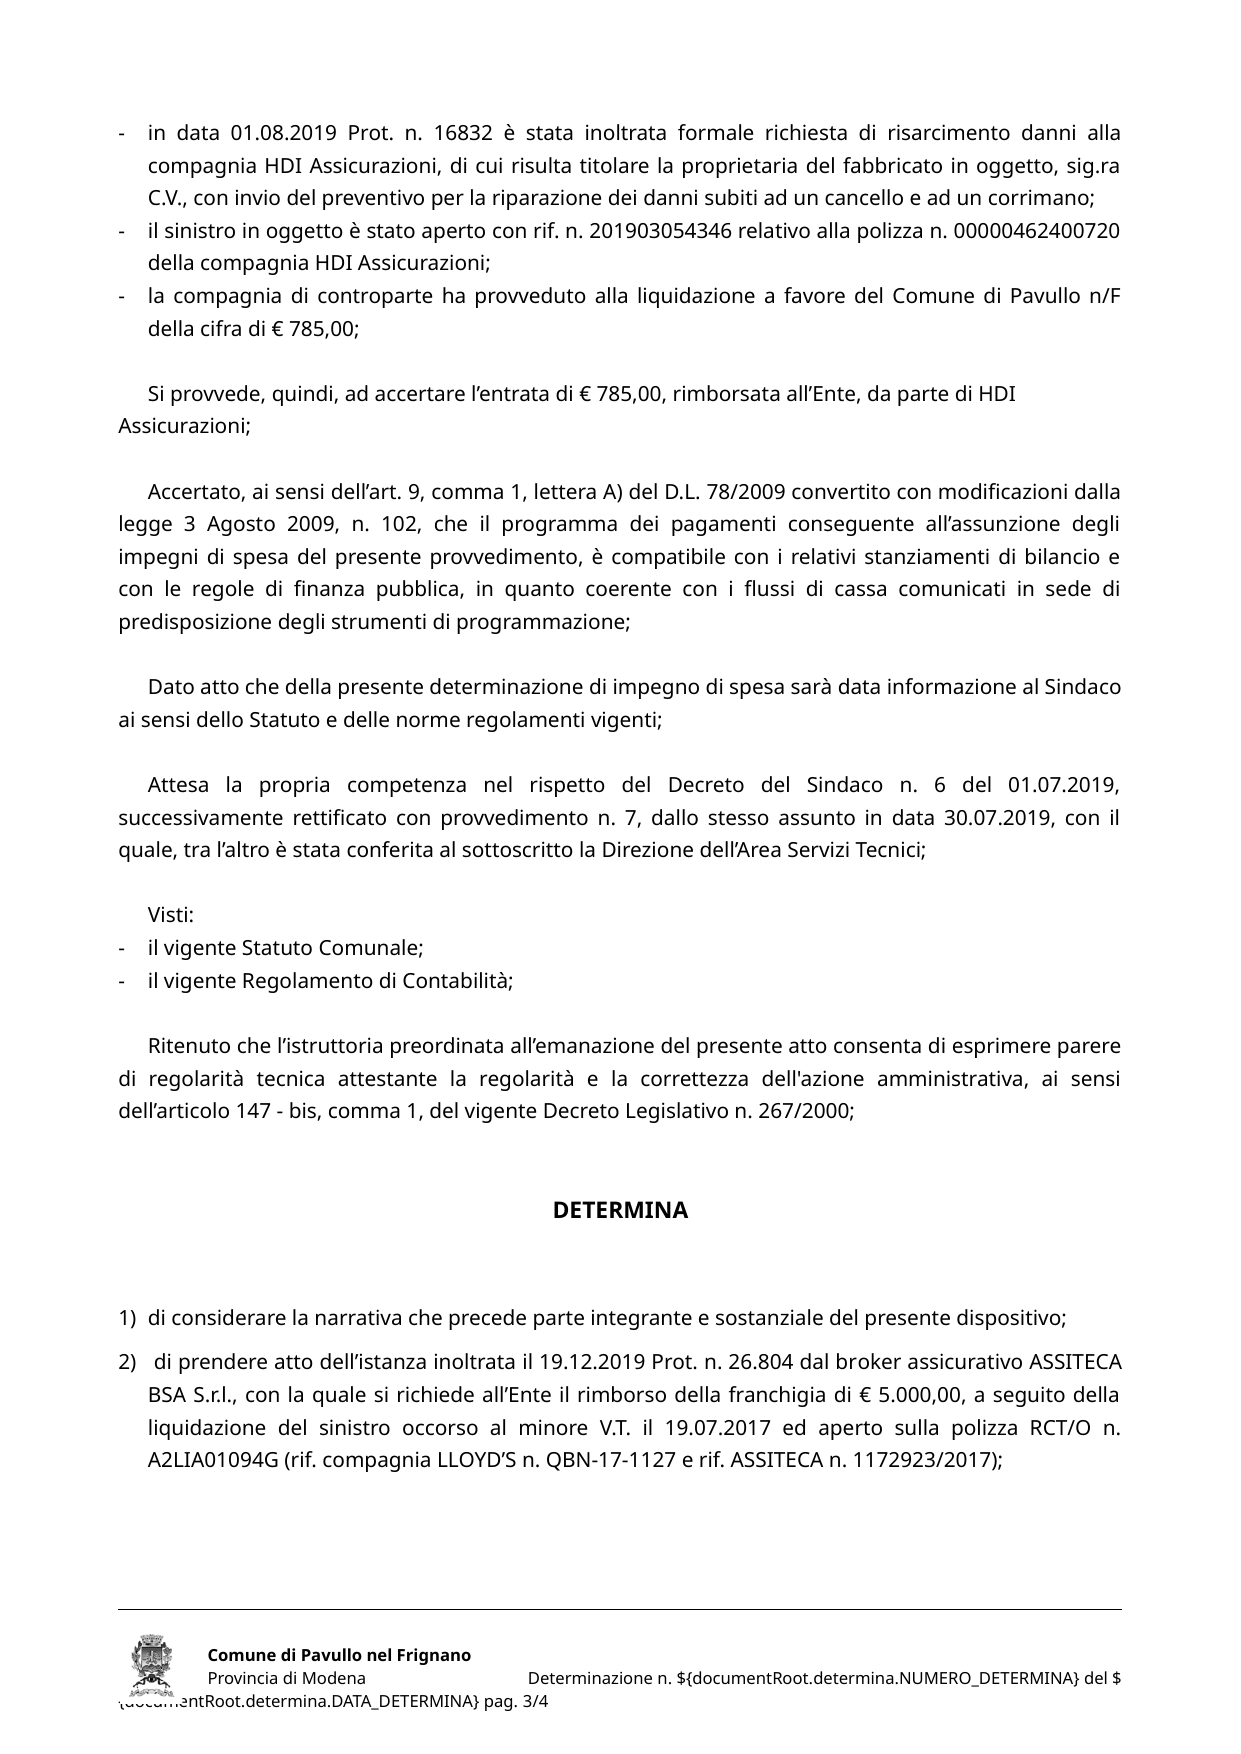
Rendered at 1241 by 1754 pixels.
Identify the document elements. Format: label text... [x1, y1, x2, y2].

list in data 01.08.2019 Prot. n. 16832 è stata inoltrata formale richiesta di risarcimento danni alla compagnia HDI Assicurazioni, di cui risulta titolare la proprietaria del fabbricato in oggetto, sig.ra C.V., con invio del preventivo per la riparazione dei danni subiti ad un cancello e ad un corrimano; [118, 118, 1122, 212]
text Si provvede, quindi, ad accertare l’entrata di € 785,00, rimborsata all’Ente, da parte di HDI Assicurazioni; [118, 379, 1122, 440]
text Dato atto che della presente determinazione di impegno di spesa sarà data informazione al Sindaco ai sensi dello Statuto e delle norme regolamenti vigenti; [118, 672, 1122, 733]
text Visti: [118, 901, 1122, 929]
text Accertato, ai sensi dell’art. 9, comma 1, lettera A) del D.L. 78/2009 convertito con modificazioni dalla legge 3 Agosto 2009, n. 102, che il programma dei pagamenti conseguente all’assunzione degli impegni di spesa del presente provvedimento, è compatibile con i relativi stanziamenti di bilancio e con le regole di finanza pubblica, in quanto coerente con i flussi di cassa comunicati in sede di predisposizione degli strumenti di programmazione; [118, 477, 1122, 636]
list di considerare la narrativa che precede parte integrante e sostanziale del presente dispositivo; [118, 1303, 1122, 1331]
list il sinistro in oggetto è stato aperto con rif. n. 201903054346 relativo alla polizza n. 00000462400720 della compagnia HDI Assicurazioni; [118, 216, 1122, 277]
list la compagnia di controparte ha provveduto alla liquidazione a favore del Comune di Pavullo n/F della cifra di € 785,00; [118, 281, 1122, 342]
list il vigente Regolamento di Contabilità; [118, 966, 1122, 994]
list di prendere atto dell’istanza inoltrata il 19.12.2019 Prot. n. 26.804 dal broker assicurativo ASSITECA BSA S.r.l., con la quale si richiede all’Ente il rimborso della franchigia di € 5.000,00, a seguito della liquidazione del sinistro occorso al minore V.T. il 19.07.2017 ed aperto sulla polizza RCT/O n. A2LIA01094G (rif. compagnia LLOYD’S n. QBN-17-1127 e rif. ASSITECA n. 1172923/2017); [118, 1347, 1122, 1474]
text Attesa la propria competenza nel rispetto del Decreto del Sindaco n. 6 del 01.07.2019, successivamente rettificato con provvedimento n. 7, dallo stesso assunto in data 30.07.2019, con il quale, tra l’altro è stata conferita al sottoscritto la Direzione dell’Area Servizi Tecnici; [118, 770, 1122, 864]
text DETERMINA [118, 1194, 1122, 1225]
list il vigente Statuto Comunale; [118, 933, 1122, 962]
picture [120, 1631, 183, 1704]
text Ritenuto che l’istruttoria preordinata all’emanazione del presente atto consenta di esprimere parere di regolarità tecnica attestante la regolarità e la correttezza dell'azione amministrativa, ai sensi dell’articolo 147 - bis, comma 1, del vigente Decreto Legislativo n. 267/2000; [118, 1031, 1122, 1125]
